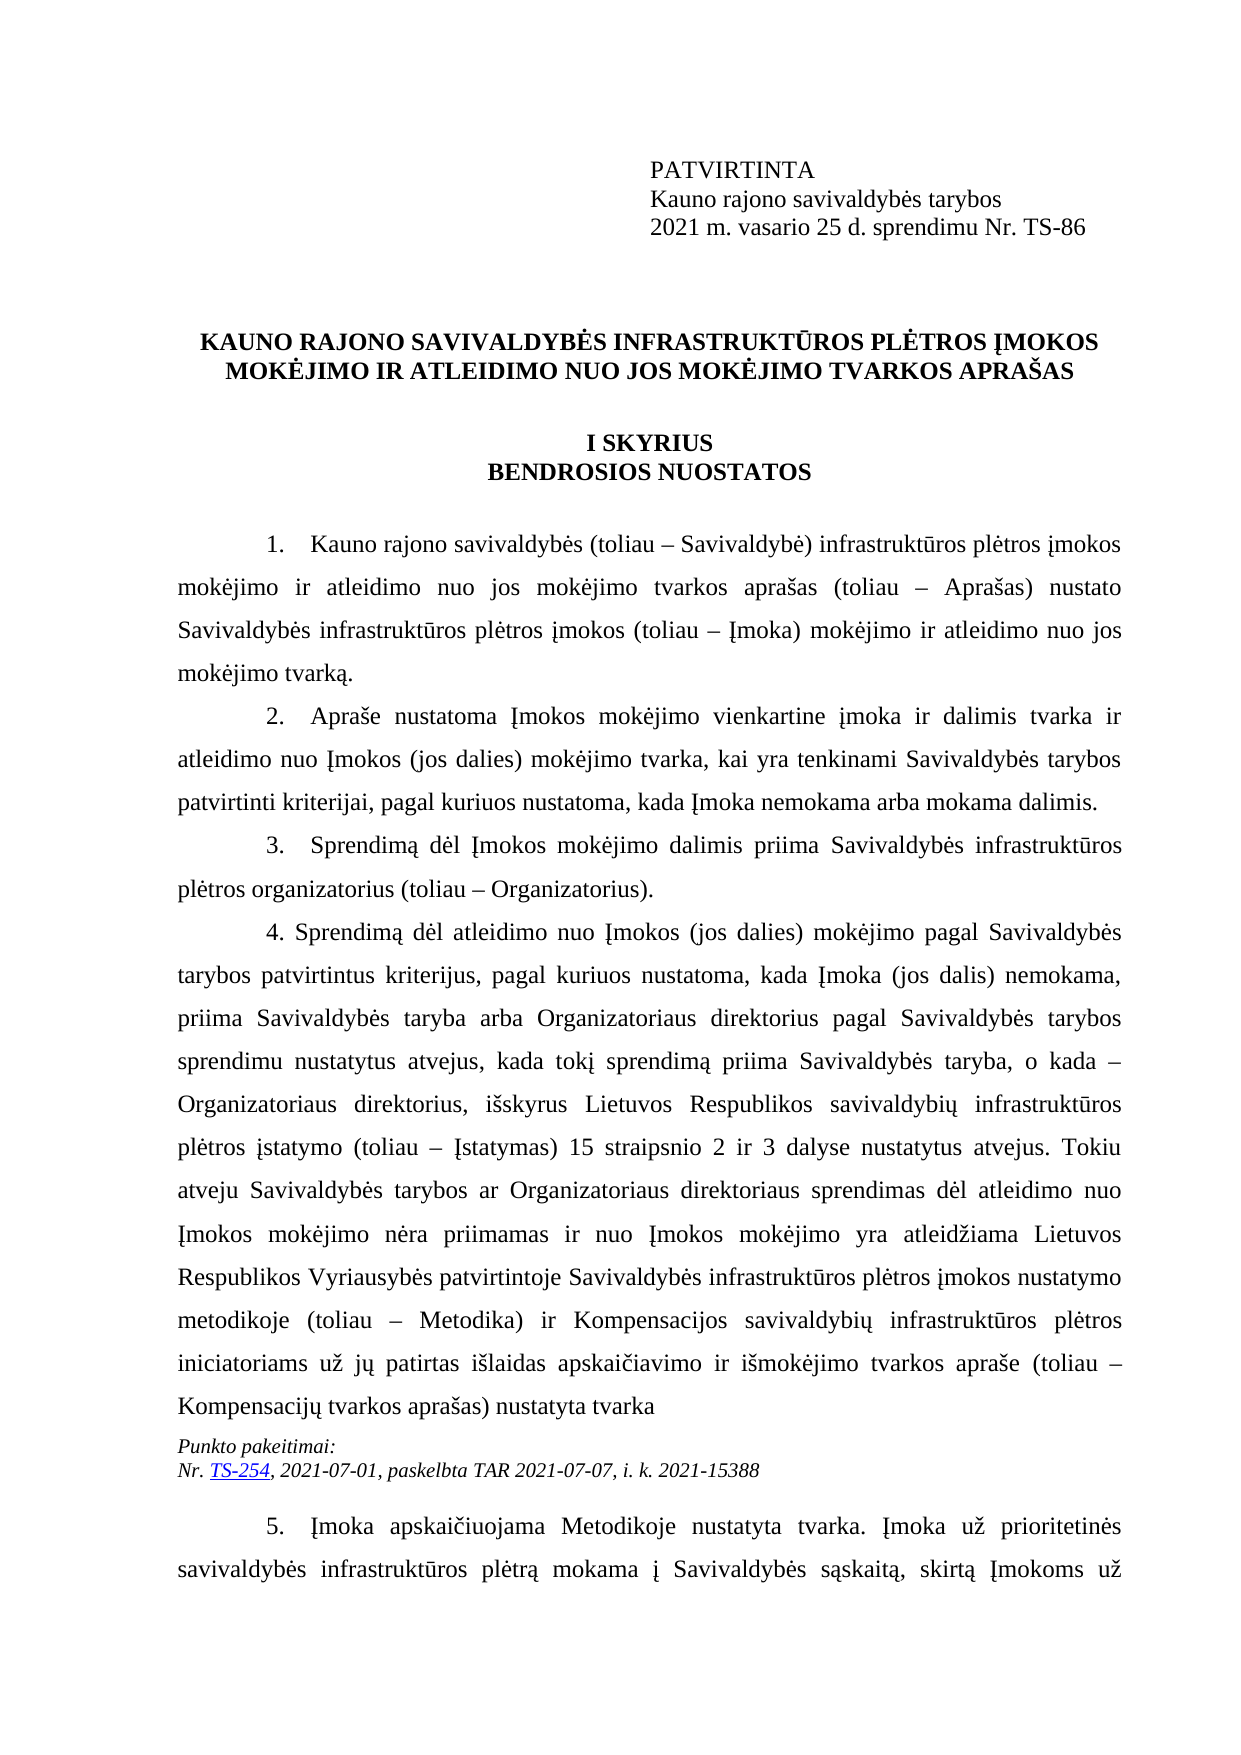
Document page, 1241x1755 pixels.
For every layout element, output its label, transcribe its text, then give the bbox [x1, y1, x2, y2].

text Nr. TS-254, 2021-07-01, paskelbta TAR 2021-07-07, i. k. 2021-15388 [177, 1458, 1122, 1482]
text Kauno rajono savivaldybės infrastruktūros plėtros įmokos mokėjimo ir atleidimo nuo jos mokėjimo tvarkos aprašAS [177, 327, 1122, 385]
text 3. Sprendimą dėl Įmokos mokėjimo dalimis priima Savivaldybės infrastruktūros plėtros organizatorius (toliau – Organizatorius). [177, 831, 1122, 902]
text Kauno rajono savivaldybės tarybos [177, 184, 1122, 212]
text PATVIRTINTA [177, 155, 1122, 184]
text 2021 m. vasario 25 d. sprendimu Nr. TS-86 [177, 212, 1122, 241]
text 1. Kauno rajono savivaldybės (toliau – Savivaldybė) infrastruktūros plėtros įmokos mokėjimo ir atleidimo nuo jos mokėjimo tvarkos aprašas (toliau – Aprašas) nustato Savivaldybės infrastruktūros plėtros įmokos (toliau – Įmoka) mokėjimo ir atleidimo nuo jos mokėjimo tvarką. [177, 529, 1122, 687]
text I SKYRIUS [177, 428, 1122, 457]
text Punkto pakeitimai: [177, 1434, 1122, 1458]
text BENDROSIOS NUOSTATOS [177, 457, 1122, 486]
text 5. Įmoka apskaičiuojama Metodikoje nustatyta tvarka. Įmoka už prioritetinės savivaldybės infrastruktūros plėtrą mokama į Savivaldybės sąskaitą, skirtą Įmokoms už [177, 1511, 1122, 1583]
text 2. Apraše nustatoma Įmokos mokėjimo vienkartine įmoka ir dalimis tvarka ir atleidimo nuo Įmokos (jos dalies) mokėjimo tvarka, kai yra tenkinami Savivaldybės tarybos patvirtinti kriterijai, pagal kuriuos nustatoma, kada Įmoka nemokama arba mokama dalimis. [177, 701, 1122, 816]
text 4. Sprendimą dėl atleidimo nuo Įmokos (jos dalies) mokėjimo pagal Savivaldybės tarybos patvirtintus kriterijus, pagal kuriuos nustatoma, kada Įmoka (jos dalis) nemokama, priima Savivaldybės taryba arba Organizatoriaus direktorius pagal Savivaldybės tarybos sprendimu nustatytus atvejus, kada tokį sprendimą priima Savivaldybės taryba, o kada – Organizatoriaus direktorius, išskyrus Lietuvos Respublikos savivaldybių infrastruktūros plėtros įstatymo (toliau – Įstatymas) 15 straipsnio 2 ir 3 dalyse nustatytus atvejus. Tokiu atveju Savivaldybės tarybos ar Organizatoriaus direktoriaus sprendimas dėl atleidimo nuo Įmokos mokėjimo nėra priimamas ir nuo Įmokos mokėjimo yra atleidžiama Lietuvos Respublikos Vyriausybės patvirtintoje Savivaldybės infrastruktūros plėtros įmokos nustatymo metodikoje (toliau – Metodika) ir Kompensacijos savivaldybių infrastruktūros plėtros iniciatoriams už jų patirtas išlaidas apskaičiavimo ir išmokėjimo tvarkos apraše (toliau – Kompensacijų tvarkos aprašas) nustatyta tvarka [177, 917, 1122, 1420]
